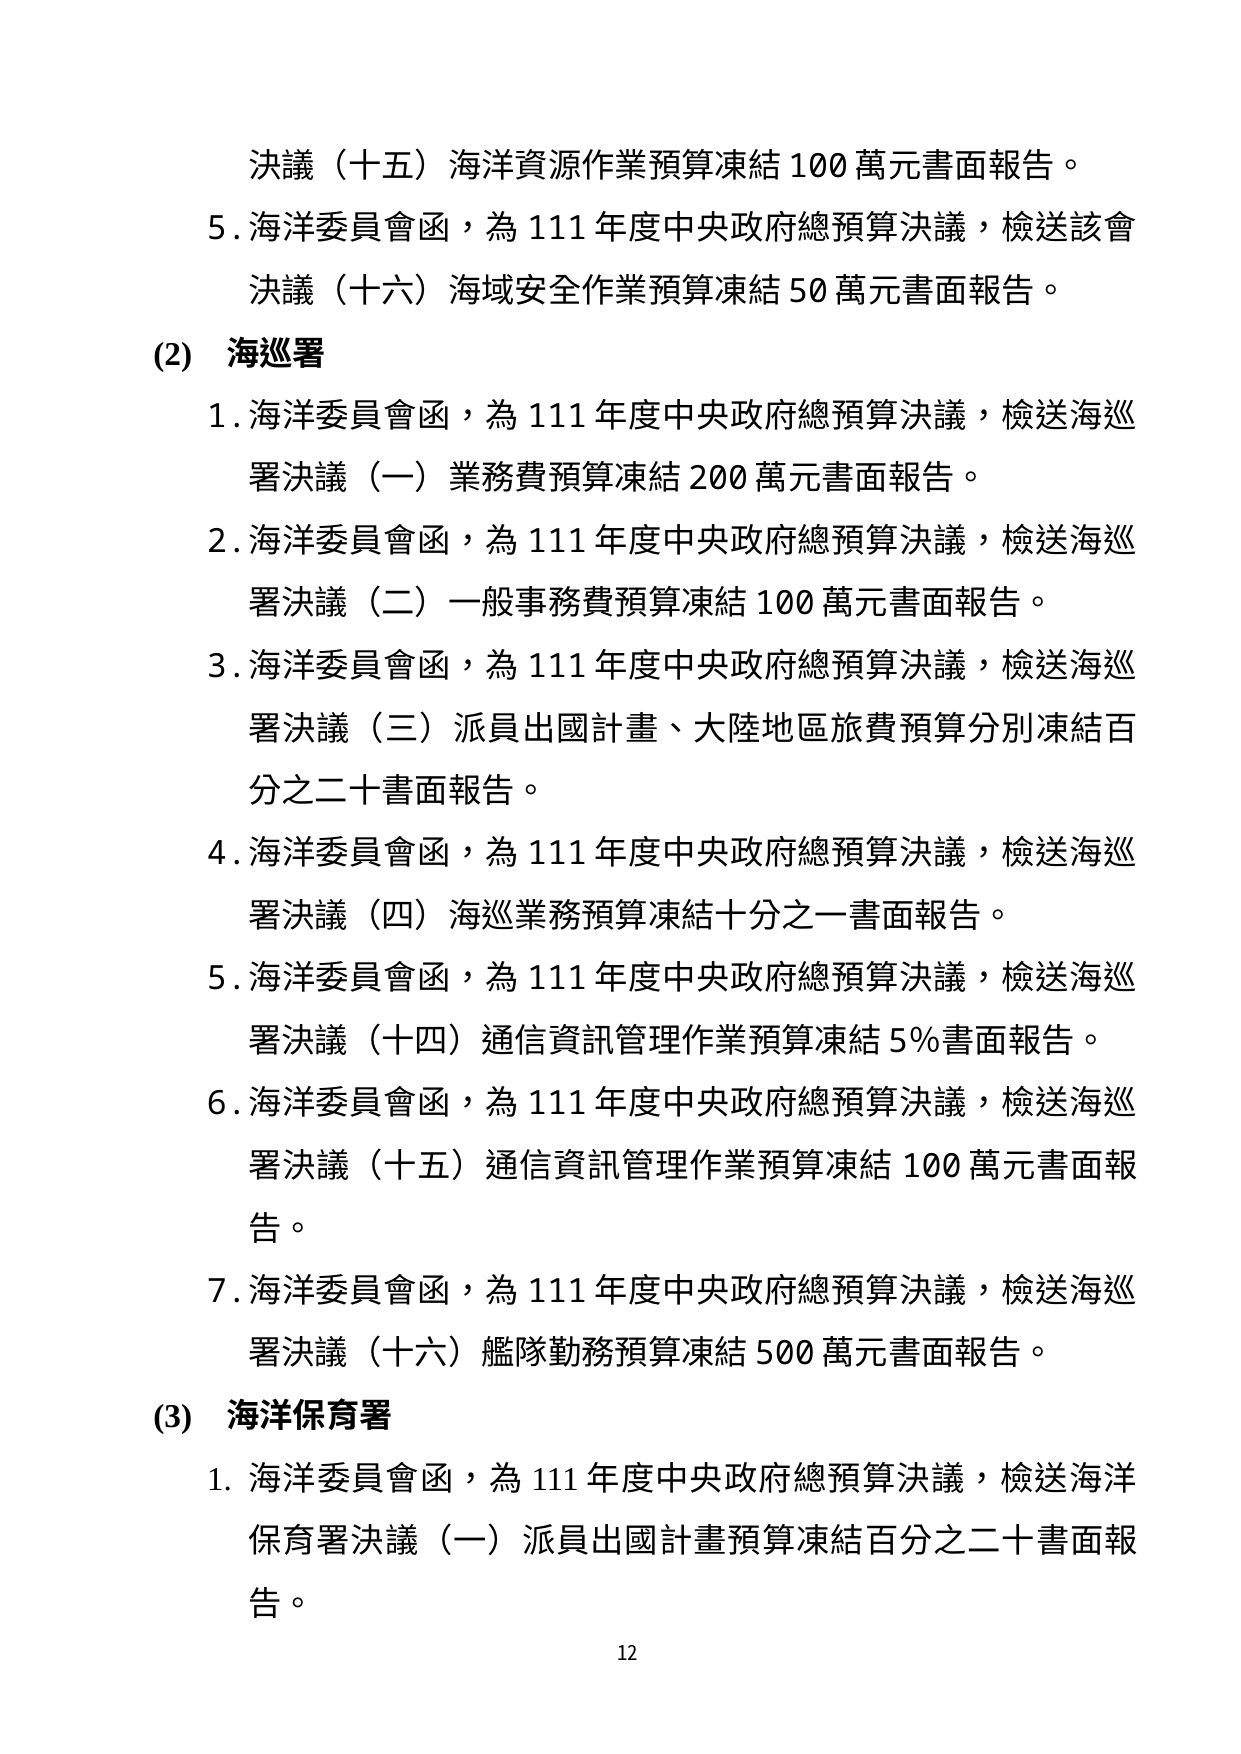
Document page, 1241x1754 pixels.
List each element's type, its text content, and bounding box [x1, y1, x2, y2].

list 海洋委員會函，為111年度中央政府總預算決議，檢送海巡署決議（二）一般事務費預算凍結100萬元書面報告。 [207, 496, 1138, 621]
list 海洋委員會函，為111年度中央政府總預算決議，檢送海巡署決議（十五）通信資訊管理作業預算凍結100萬元書面報告。 [207, 1059, 1138, 1246]
list 海洋保育署 [153, 1371, 1138, 1434]
list 決議（十五）海洋資源作業預算凍結100萬元書面報告。 [207, 121, 1138, 184]
list 海巡署 [153, 309, 1138, 371]
list 海洋委員會函，為111年度中央政府總預算決議，檢送海巡署決議（十四）通信資訊管理作業預算凍結5％書面報告。 [207, 934, 1138, 1059]
list 海洋委員會函，為111年度中央政府總預算決議，檢送海巡署決議（十六）艦隊勤務預算凍結500萬元書面報告。 [207, 1246, 1138, 1371]
list 海洋委員會函，為111年度中央政府總預算決議，檢送海巡署決議（一）業務費預算凍結200萬元書面報告。 [207, 371, 1138, 496]
list 海洋委員會函，為111年度中央政府總預算決議，檢送海巡署決議（三）派員出國計畫、大陸地區旅費預算分別凍結百分之二十書面報告。 [207, 621, 1138, 809]
list 海洋委員會函，為111年度中央政府總預算決議，檢送海巡署決議（四）海巡業務預算凍結十分之一書面報告。 [207, 809, 1138, 934]
list 海洋委員會函，為111年度中央政府總預算決議，檢送海洋保育署決議（一）派員出國計畫預算凍結百分之二十書面報告。 [207, 1434, 1138, 1621]
list 海洋委員會函，為111年度中央政府總預算決議，檢送該會決議（十六）海域安全作業預算凍結50萬元書面報告。 [207, 184, 1138, 309]
